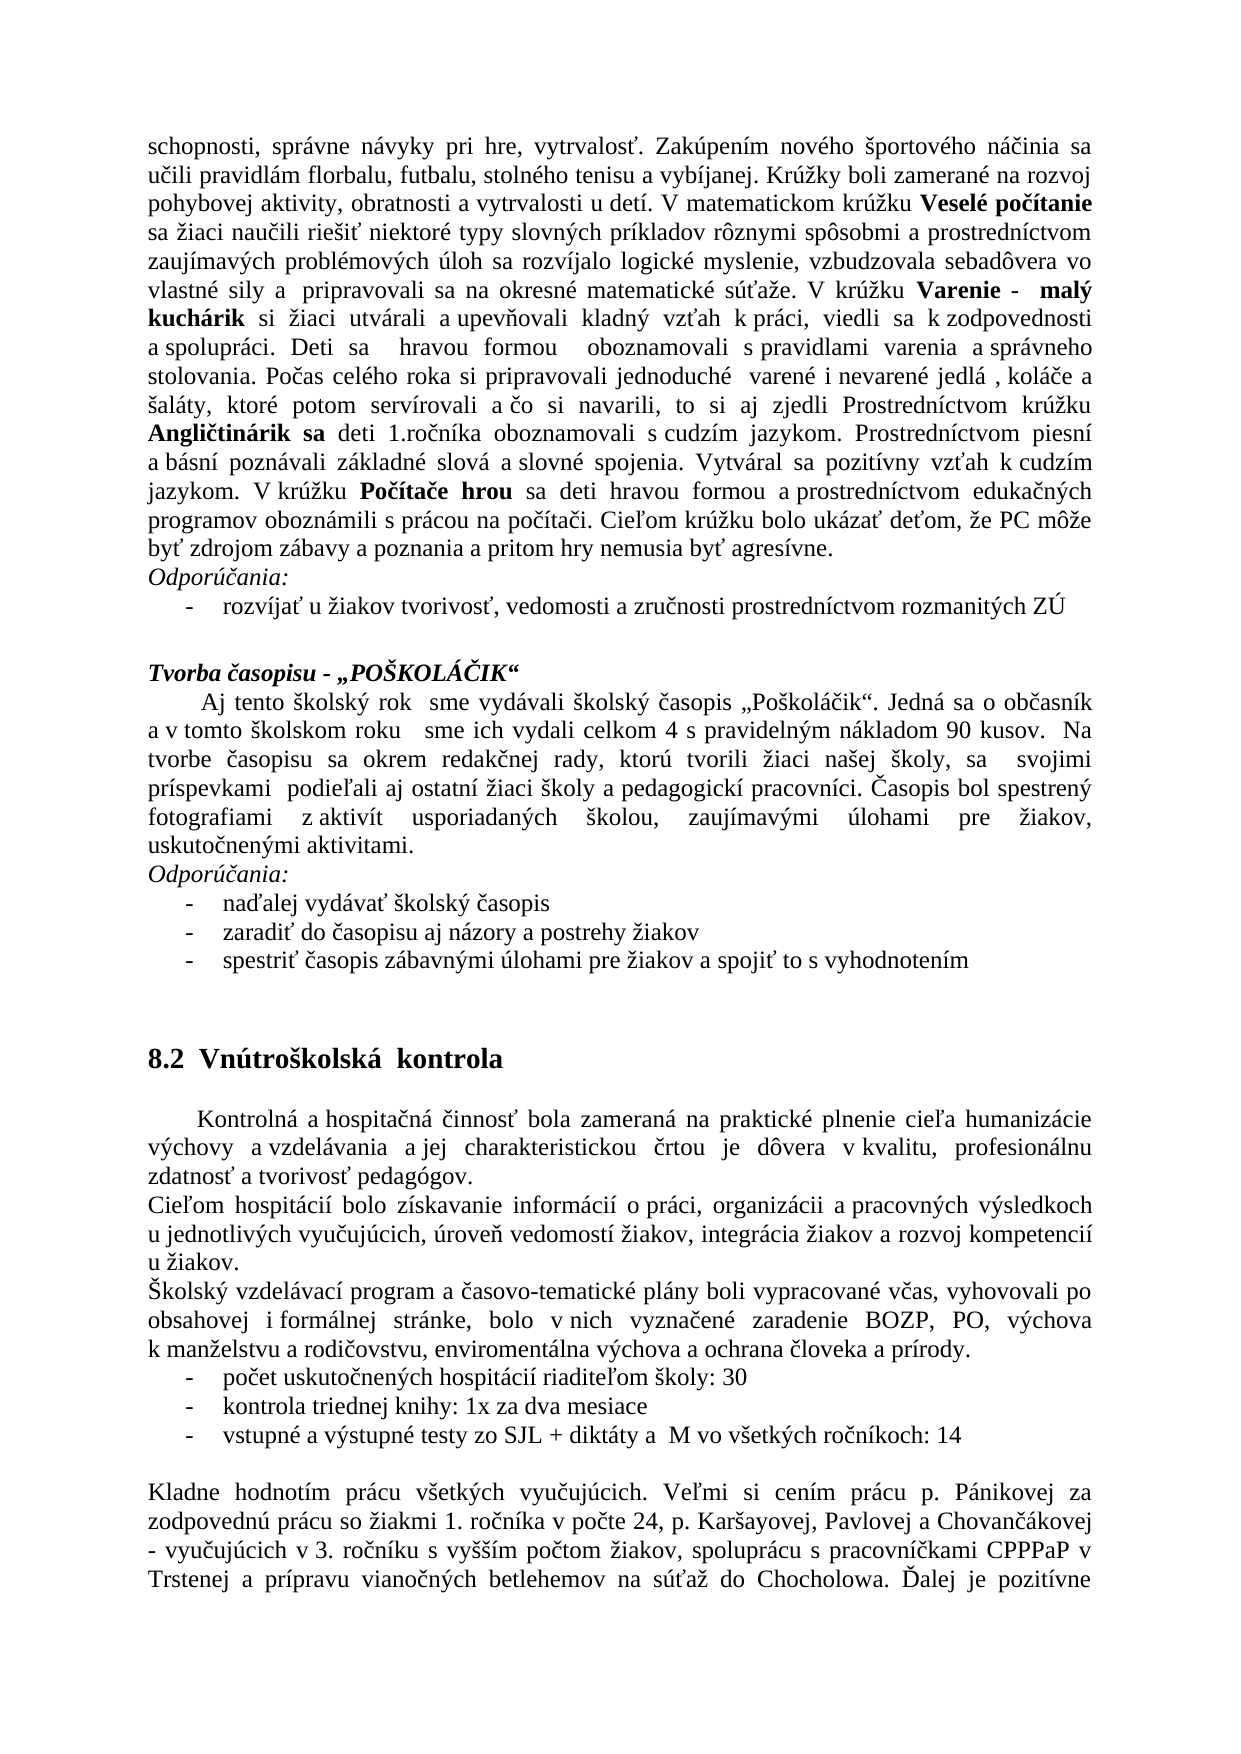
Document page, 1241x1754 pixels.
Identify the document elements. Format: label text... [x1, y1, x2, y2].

text Tvorba časopisu - „POŠKOLÁČIK“ [148, 658, 1092, 687]
text Aj tento školský rok sme vydávali školský časopis „Poškoláčik“. Jedná sa o občasník a v tomto školskom roku sme ich vydali celkom 4 s pravidelným nákladom 90 kusov. Na tvorbe časopisu sa okrem redakčnej rady, ktorú tvorili žiaci našej školy, sa svojimi príspevkami podieľali aj ostatní žiaci školy a pedagogickí pracovníci. Časopis bol spestrený fotografiami z aktivít usporiadaných školou, zaujímavými úlohami pre žiakov, uskutočnenými aktivitami. [148, 687, 1092, 859]
list kontrola triednej knihy: 1x za dva mesiace [185, 1391, 1092, 1420]
list naďalej vydávať školský časopis [185, 888, 1092, 917]
text Cieľom hospitácií bolo získavanie informácií o práci, organizácii a pracovných výsledkoch u jednotlivých vyučujúcich, úroveň vedomostí žiakov, integrácia žiakov a rozvoj kompetencií u žiakov. [148, 1190, 1092, 1276]
list vstupné a výstupné testy zo SJL + diktáty a M vo všetkých ročníkoch: 14 [185, 1420, 1092, 1449]
list spestriť časopis zábavnými úlohami pre žiakov a spojiť to s vyhodnotením [185, 946, 1092, 974]
text Školský vzdelávací program a časovo-tematické plány boli vypracované včas, vyhovovali po obsahovej i formálnej stránke, bolo v nich vyznačené zaradenie BOZP, PO, výchova k manželstvu a rodičovstvu, enviromentálna výchova a ochrana človeka a prírody. [148, 1276, 1092, 1362]
text Odporúčania: [148, 859, 1092, 888]
text schopnosti, správne návyky pri hre, vytrvalosť. Zakúpením nového športového náčinia sa učili pravidlám florbalu, futbalu, stolného tenisu a vybíjanej. Krúžky boli zamerané na rozvoj pohybovej aktivity, obratnosti a vytrvalosti u detí. V matematickom krúžku Veselé počítanie sa žiaci naučili riešiť niektoré typy slovných príkladov rôznymi spôsobmi a prostredníctvom zaujímavých problémových úloh sa rozvíjalo logické myslenie, vzbudzovala sebadôvera vo vlastné sily a pripravovali sa na okresné matematické súťaže. V krúžku Varenie - malý kuchárik si žiaci utvárali a upevňovali kladný vzťah k práci, viedli sa k zodpovednosti a spolupráci. Deti sa hravou formou oboznamovali s pravidlami varenia a správneho stolovania. Počas celého roka si pripravovali jednoduché varené i nevarené jedlá , koláče a šaláty, ktoré potom servírovali a čo si navarili, to si aj zjedli Prostredníctvom krúžku Angličtinárik sa deti 1.ročníka oboznamovali s cudzím jazykom. Prostredníctvom piesní a básní poznávali základné slová a slovné spojenia. Vytváral sa pozitívny vzťah k cudzím jazykom. V krúžku Počítače hrou sa deti hravou formou a prostredníctvom edukačných programov oboznámili s prácou na počítači. Cieľom krúžku bolo ukázať deťom, že PC môže byť zdrojom zábavy a poznania a pritom hry nemusia byť agresívne. [148, 131, 1092, 562]
text 8.2 Vnútroškolská kontrola [148, 1041, 1092, 1075]
text Kontrolná a hospitačná činnosť bola zameraná na praktické plnenie cieľa humanizácie výchovy a vzdelávania a jej charakteristickou črtou je dôvera v kvalitu, profesionálnu zdatnosť a tvorivosť pedagógov. [148, 1104, 1092, 1190]
text Odporúčania: [148, 562, 1092, 591]
list rozvíjať u žiakov tvorivosť, vedomosti a zručnosti prostredníctvom rozmanitých ZÚ [185, 591, 1092, 620]
list počet uskutočnených hospitácií riaditeľom školy: 30 [185, 1362, 1092, 1391]
text Kladne hodnotím prácu všetkých vyučujúcich. Veľmi si cením prácu p. Pánikovej za zodpovednú prácu so žiakmi 1. ročníka v počte 24, p. Karšayovej, Pavlovej a Chovančákovej - vyučujúcich v 3. ročníku s vyšším počtom žiakov, spoluprácu s pracovníčkami CPPPaP v Trstenej a prípravu vianočných betlehemov na súťaž do Chocholowa. Ďalej je pozitívne [148, 1477, 1092, 1592]
list zaradiť do časopisu aj názory a postrehy žiakov [185, 917, 1092, 946]
